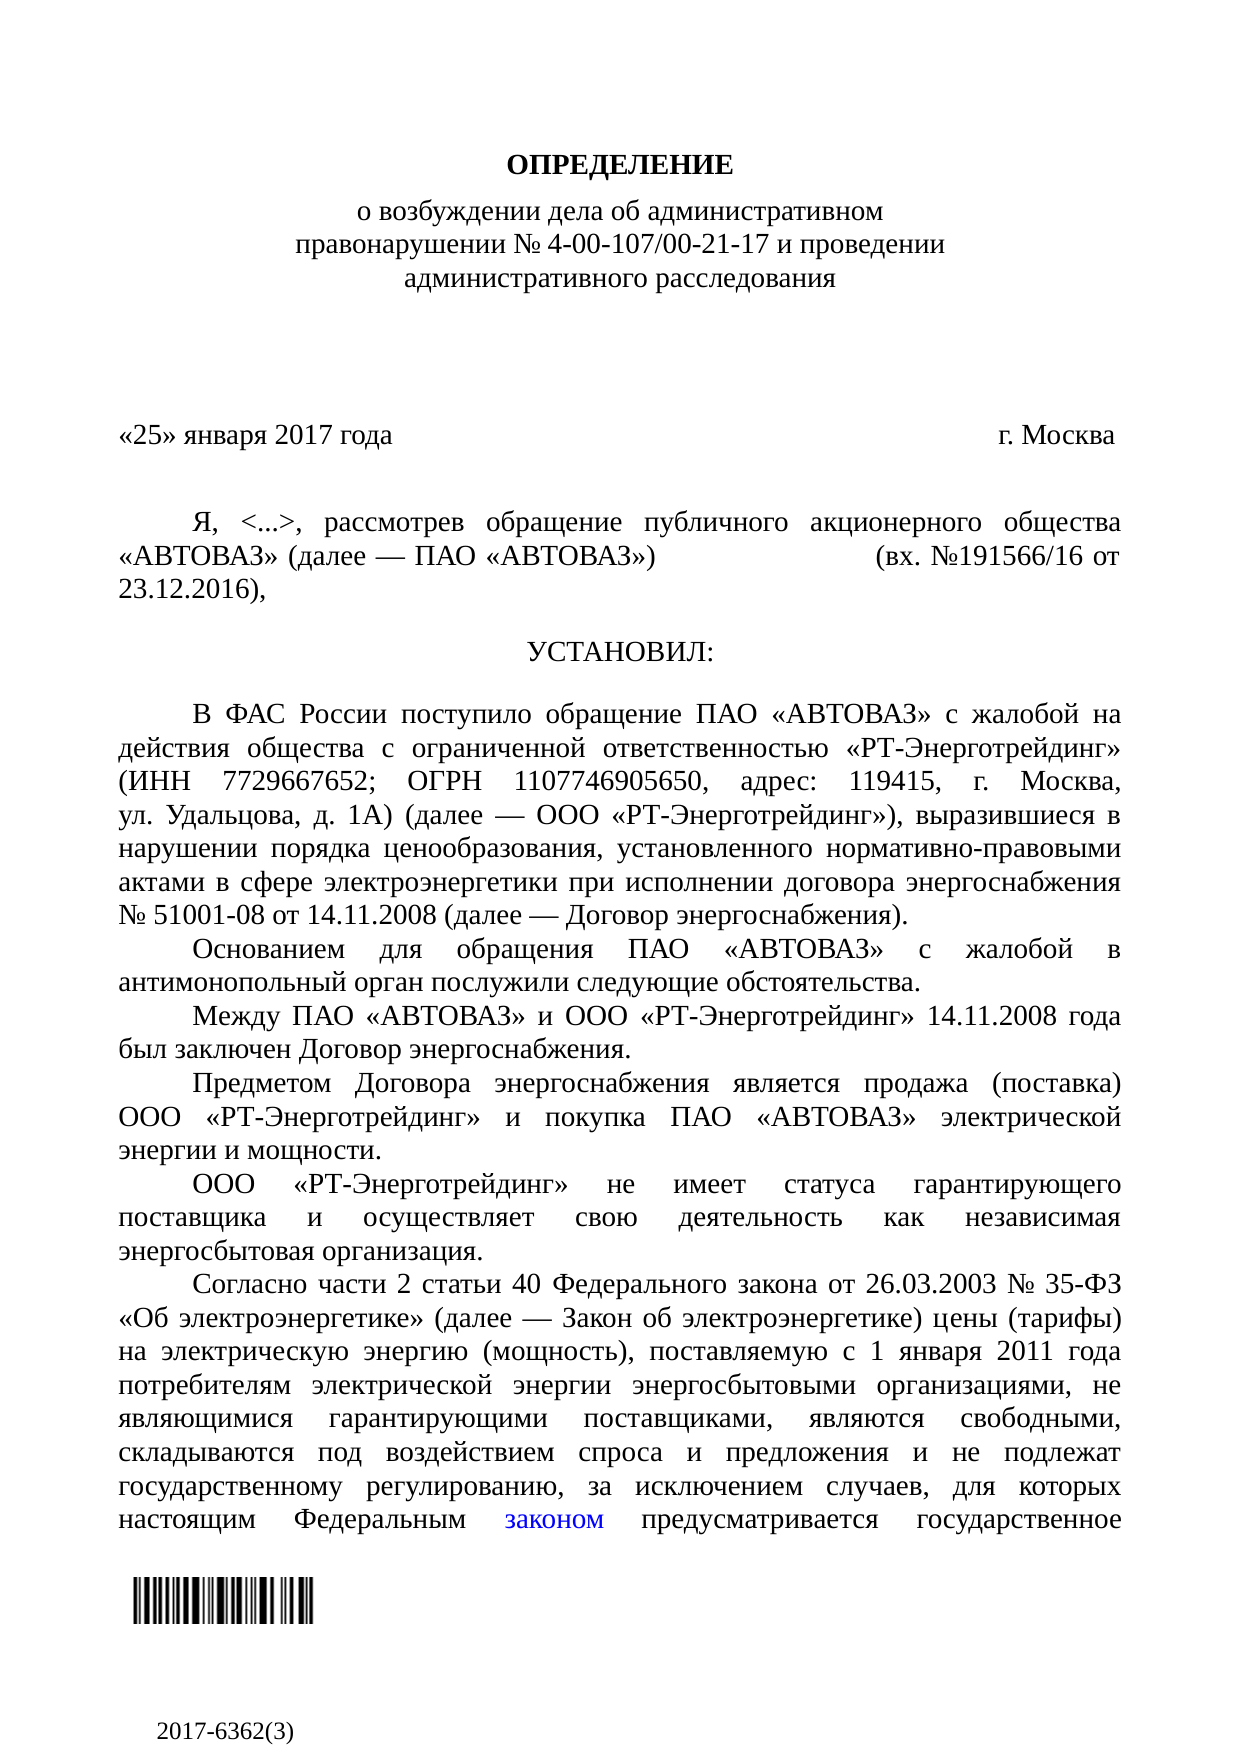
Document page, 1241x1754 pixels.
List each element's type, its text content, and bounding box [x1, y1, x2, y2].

text ОПРЕДЕЛЕНИЕ [118, 147, 1122, 180]
picture [118, 1577, 331, 1624]
text Между ПАО «АВТОВАЗ» и ООО «РТ-Энерготрейдинг» 14.11.2008 года был заключен Договор энергоснабжения. [118, 998, 1122, 1065]
text Я, <...>, рассмотрев обращение публичного акционерного общества «АВТОВАЗ» (далее — ПАО «АВТОВАЗ») (вх. №191566/16 от 23.12.2016), [118, 504, 1122, 605]
text УСТАНОВИЛ: [118, 634, 1122, 667]
text ООО «РТ-Энерготрейдинг» не имеет статуса гарантирующего поставщика и осуществляет свою деятельность как независимая энергосбытовая организация. [118, 1166, 1122, 1266]
text Согласно части 2 статьи 40 Федерального закона от 26.03.2003 № 35-ФЗ «Об электроэнергетике» (далее — Закон об электроэнергетике) цены (тарифы) на электрическую энергию (мощность), поставляемую с 1 января 2011 года потребителям электрической энергии энергосбытовыми организациями, не являющимися гарантирующими поставщиками, являются свободными, складываются под воздействием спроса и предложения и не подлежат государственному регулированию, за исключением случаев, для которых настоящим Федеральным законом предусматривается государственное [118, 1266, 1122, 1535]
text административного расследования [118, 260, 1122, 293]
text В ФАС России поступило обращение ПАО «АВТОВАЗ» с жалобой на действия общества с ограниченной ответственностью «РТ-Энерготрейдинг» (ИНН 7729667652; ОГРН 1107746905650, адрес: 119415, г. Москва, ул. Удальцова, д. 1А) (далее — ООО «РТ-Энерготрейдинг»), выразившиеся в нарушении порядка ценообразования, установленного нормативно-правовыми актами в сфере электроэнергетики при исполнении договора энергоснабжения № 51001-08 от 14.11.2008 (далее — Договор энергоснабжения). [118, 696, 1122, 931]
text Предметом Договора энергоснабжения является продажа (поставка) ООО «РТ-Энерготрейдинг» и покупка ПАО «АВТОВАЗ» электрической энергии и мощности. [118, 1065, 1122, 1166]
text о возбуждении дела об административном правонарушении № 4-00-107/00-21-17 и проведении [118, 193, 1122, 260]
text «25» января 2017 года г. Москва [118, 417, 1122, 451]
text Основанием для обращения ПАО «АВТОВАЗ» с жалобой в антимонопольный орган послужили следующие обстоятельства. [118, 931, 1122, 998]
